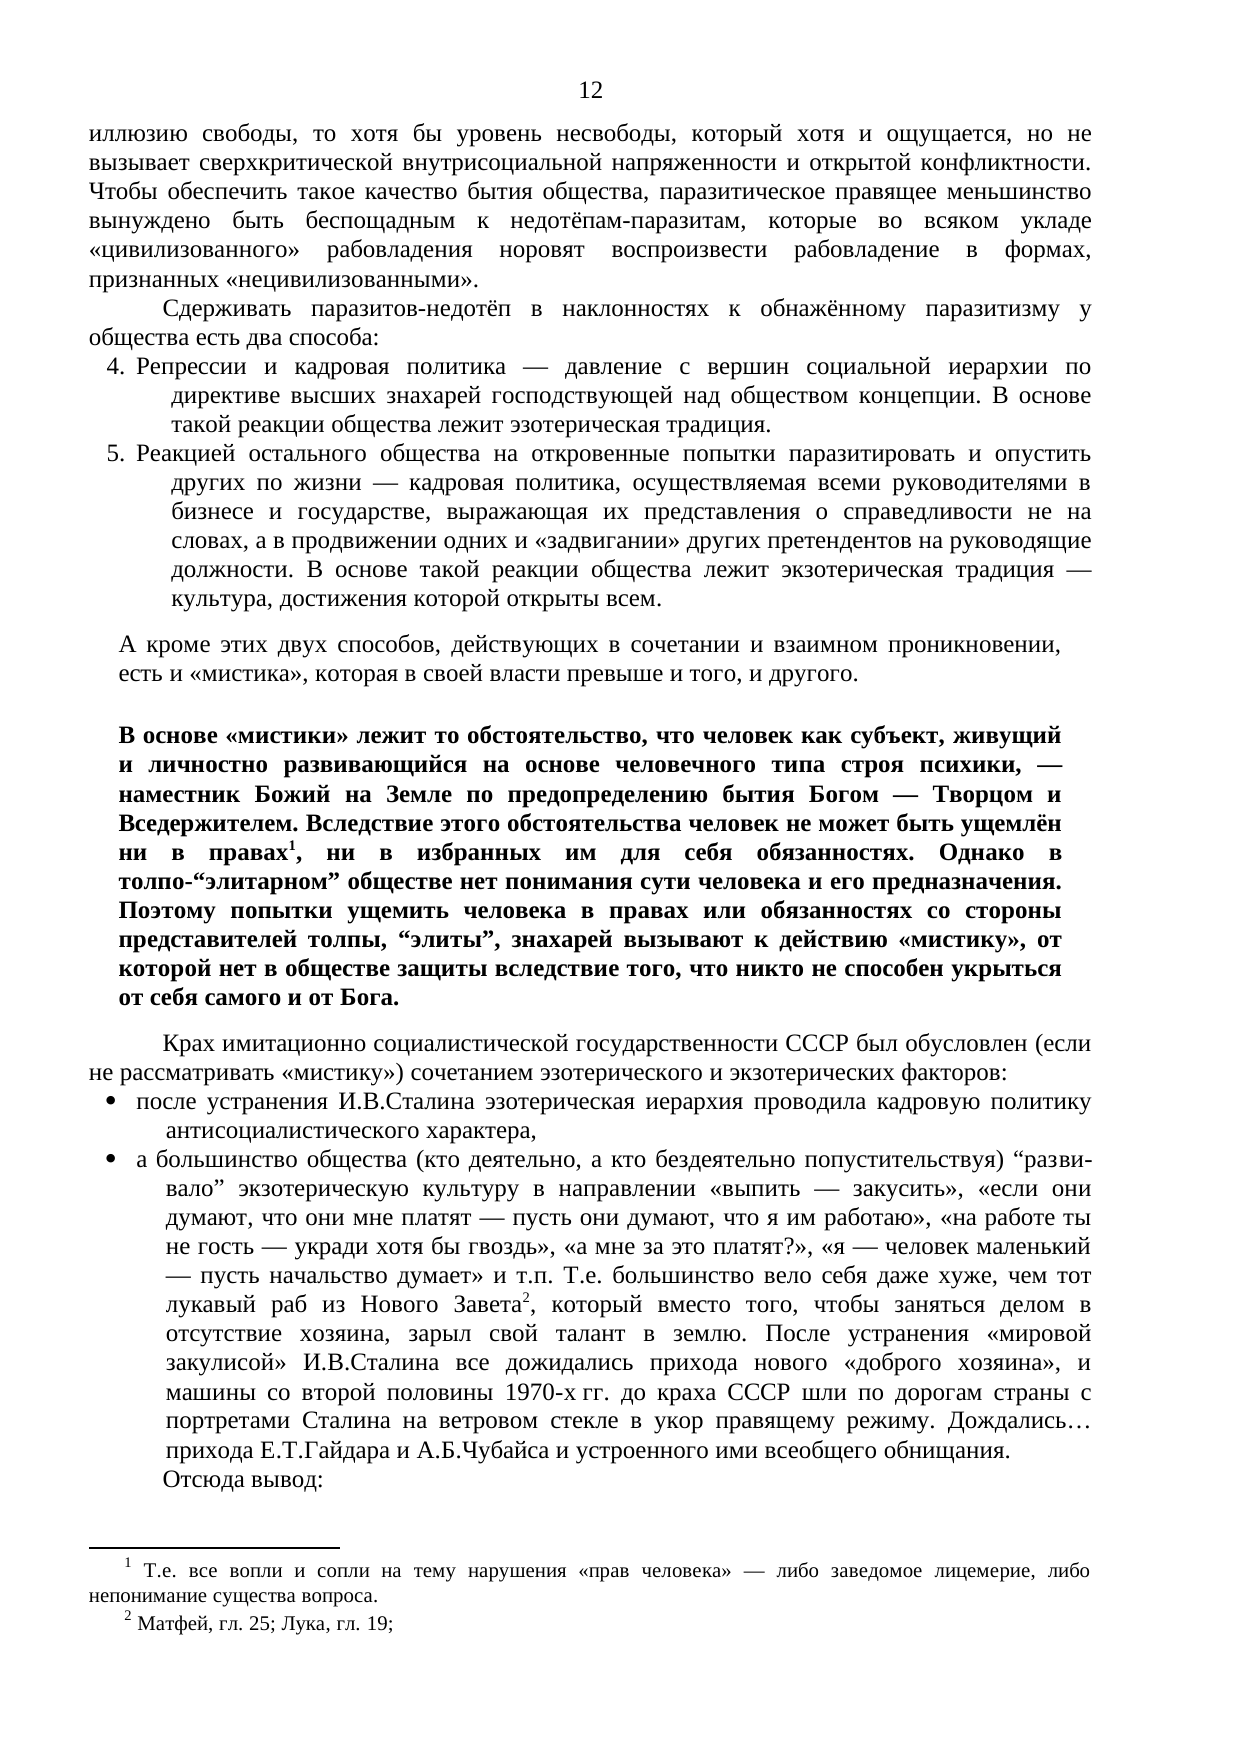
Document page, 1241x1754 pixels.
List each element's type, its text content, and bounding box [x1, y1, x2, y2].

list после устранения И.В.Сталина эзотерическая иерархия проводила кадровую политику антисоциалистического характера, [106, 1086, 1092, 1144]
list Матфей, гл. 25; Лука, гл. 19; [89, 1607, 1092, 1636]
text Крах имитационно социалистической государственности СССР был обусловлен (если не рассматривать «мистику») сочетанием эзотерического и экзотерических факторов: [89, 1028, 1092, 1086]
text Отсюда вывод: [89, 1463, 1092, 1493]
text Сдерживать паразитов-недотёп в наклонностях к обнажённому паразитизму у общества есть два способа: [89, 292, 1092, 351]
text В основе «мистики» лежит то обстоятельство, что человек как субъект, живущий и личностно развивающийся на основе человечного типа строя психики, — наместник Божий на Земле по предопределению бытия Богом — Творцом и Вседержителем. Вследствие этого обстоятельства человек не может быть ущемлён ни в правах, ни в избранных им для себя обязанностях. Однако в толпо-“элитарном” обществе нет понимания сути человека и его предназначения. Поэтому попытки ущемить человека в правах или обязанностях со стороны представителей толпы, “элиты”, знахарей вызывают к действию «мистику», от которой нет в обществе защиты вследствие того, что никто не способен укрыться от себя самого и от Бога. [118, 720, 1063, 1011]
list Реакцией остального общества на откровенные попытки паразитировать и опустить других по жизни — кадровая политика, осуществляемая всеми руководителями в бизнесе и государстве, выражающая их представления о справедливости не на словах, а в продвижении одних и «задвигании» других претендентов на руководящие должности. В основе такой реакции общества лежит экзотерическая традиция — культура, достижения которой открыты всем. [106, 438, 1092, 612]
text Т.е. все вопли и сопли на тему нарушения «прав человека» — либо заведомое лицемерие, либо непонимание существа вопроса. [89, 1554, 1092, 1607]
list а большинство общества (кто деятельно, а кто бездеятельно попустительствуя) “раз­ви­вало” экзотерическую культуру в направлении «выпить — закусить», «если они думают, что они мне платят — пусть они думают, что я им работаю», «на работе ты не гость — укради хотя бы гвоздь», «а мне за это платят?», «я — человек маленький — пусть начальство думает» и т.п. Т.е. большинство вело себя даже хуже, чем тот лукавый раб из Нового Завета, который вместо того, чтобы заняться делом в отсутствие хозяина, зарыл свой талант в землю. После устранения «мировой закулисой» И.В.Сталина все дожидались прихода нового «доброго хозяина», и машины со второй половины 1970‑х гг. до краха СССР шли по дорогам страны с портретами Сталина на ветровом стекле в укор правящему режиму. Дождались… прихода Е.Т.Гайдара и А.Б.Чубайса и устроенного ими всеобщего обнищания. [106, 1144, 1092, 1463]
list Репрессии и кадровая политика — давление с вершин социальной иерархии по директиве высших знахарей господствующей над обществом концепции. В основе такой реакции общества лежит эзотерическая традиция. [106, 351, 1092, 438]
text А кроме этих двух способов, действующих в сочетании и взаимном проникновении, есть и «мистика», которая в своей власти превыше и того, и другого. [118, 629, 1063, 687]
text иллюзию свободы, то хотя бы уровень несвободы, который хотя и ощущается, но не вызывает сверхкритической внутрисоциальной напряженности и открытой конфликтности. Чтобы обеспечить такое качество бытия общества, паразитическое правящее меньшинство вынуждено быть беспощадным к недотёпам-паразитам, которые во всяком укладе «цивилизованного» рабовладения норовят воспроизвести рабовладение в формах, признанных «нецивилизо­ван­ными». [89, 118, 1092, 292]
